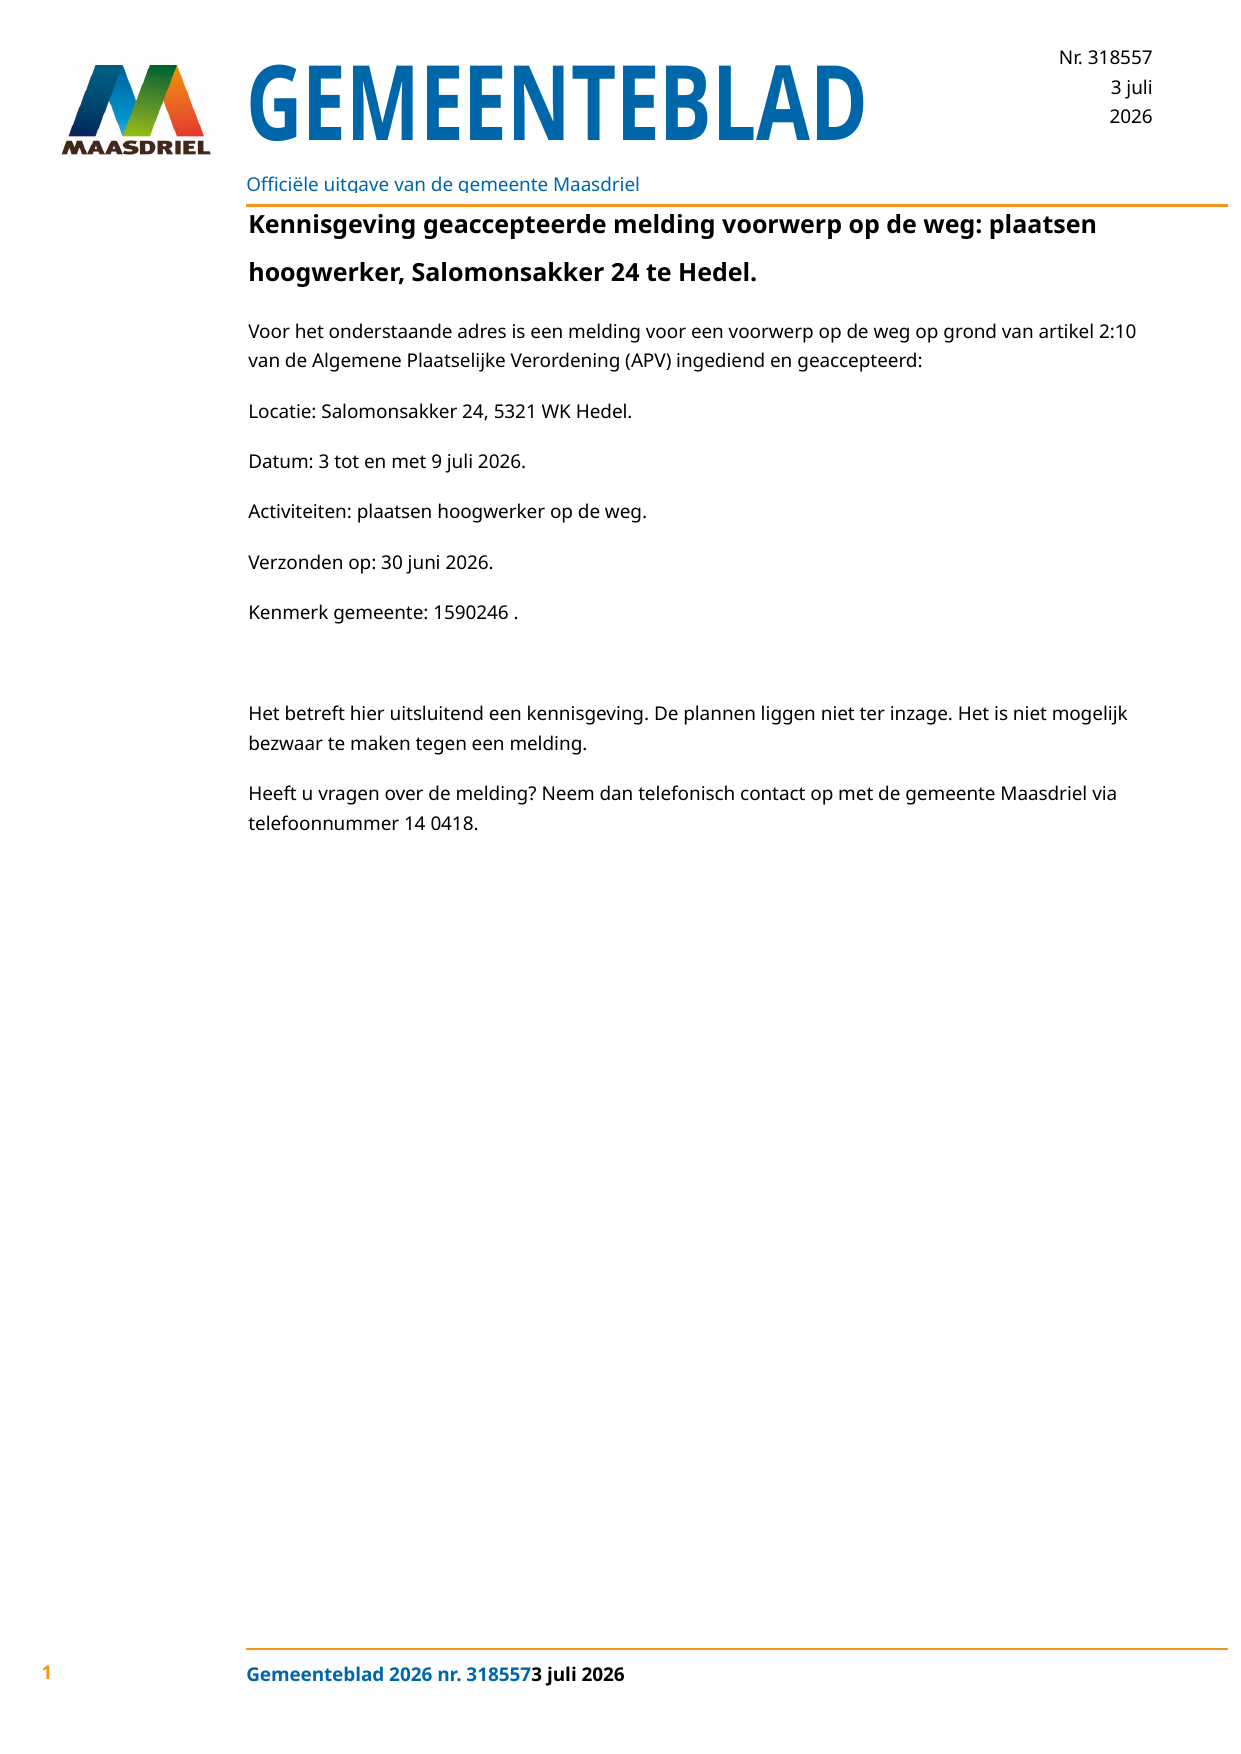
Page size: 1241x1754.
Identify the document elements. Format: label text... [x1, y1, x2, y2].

text Datum: 3 tot en met 9 juli 2026. [248, 448, 1152, 474]
text Locatie: Salomonsakker 24, 5321 WK Hedel. [248, 398, 1152, 424]
text Kenmerk gemeente: 1590246 . [248, 599, 1152, 625]
text Activiteiten: plaatsen hoogwerker op de weg. [248, 499, 1152, 524]
text Het betreft hier uitsluitend een kennisgeving. De plannen liggen niet ter inzage. Het is niet mogelijk bezwaar te maken tegen een melding. [248, 700, 1152, 756]
text Kennisgeving geaccepteerde melding voorwerp op de weg: plaatsen hoogwerker, Salomonsakker 24 te Hedel. [248, 207, 1152, 288]
text Verzonden op: 30 juni 2026. [248, 549, 1152, 575]
text Heeft u vragen over de melding? Neem dan telefonisch contact op met de gemeente Maasdriel via telefoonnummer 14 0418. [248, 780, 1152, 836]
text Voor het onderstaande adres is een melding voor een voorwerp op de weg op grond van artikel 2:10 van de Algemene Plaatselijke Verordening (APV) ingediend en geaccepteerd: [248, 318, 1152, 373]
picture [41, 47, 231, 172]
